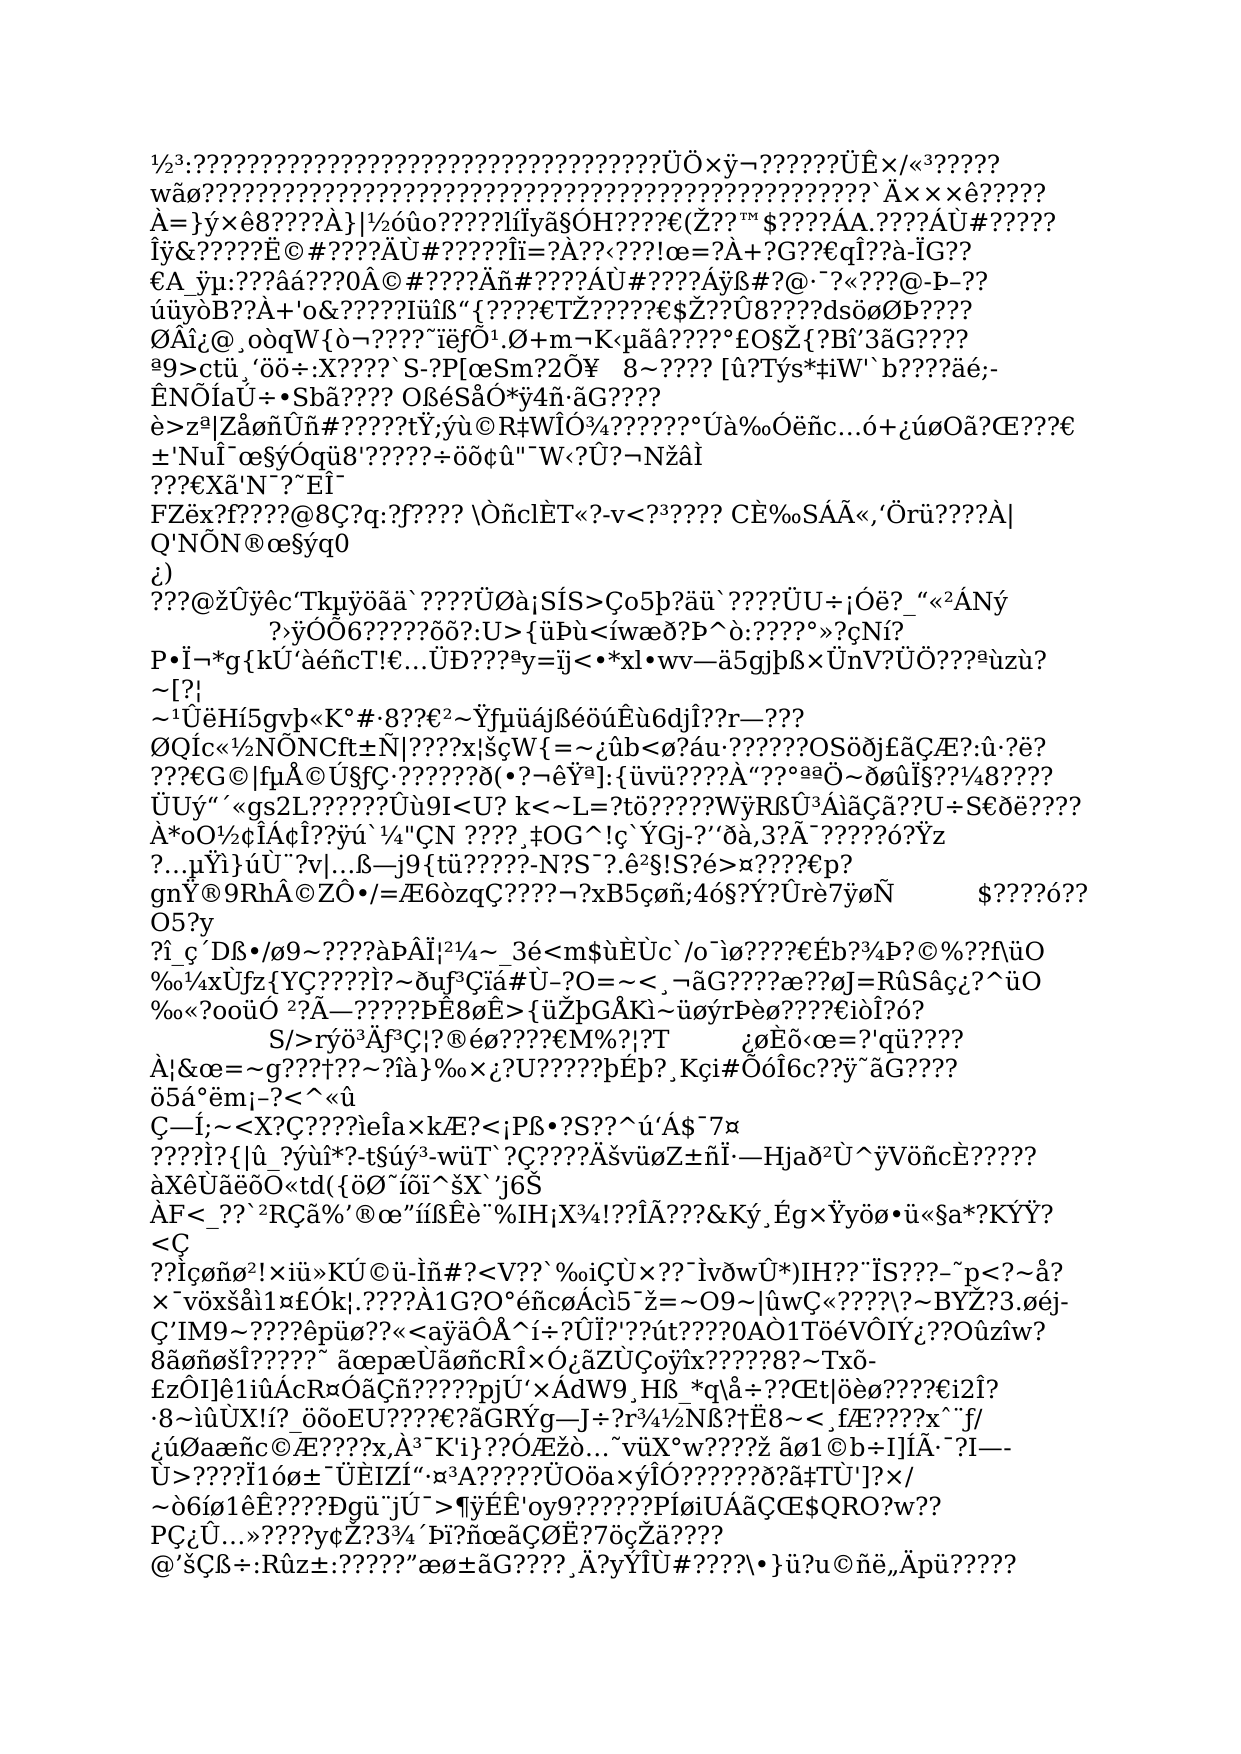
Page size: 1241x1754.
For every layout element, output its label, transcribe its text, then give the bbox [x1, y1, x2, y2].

text è>zª|ZåøñÛñ#?????tŸ;ýù©R‡WÎÓ¾??????°Úà‰Óëñc…ó+¿úøOã?Œ???€±'NuÎ¯œ§ýÓqü8'?????÷öõ¢û"¯W‹?Û?¬NžâÌ [150, 412, 1090, 471]
text ÀF<_??`²RÇã%’®œ”ííßÊè¨%IH¡X¾!??ÎÃ???&Ký¸Ég×Ÿyöø•ü«§a*?KÝŸ?<Ç [150, 1200, 1090, 1258]
text ??Ìçøñø²!×iü»KÚ©ü-Ìñ#?<V??`‰iÇÙ×??¯ÌvðwÛ*)IH??¨ÏS???–˜p<?~å?×¯vöxš­åì1¤£Ók¦.????À1G?O°éñcøÁcì5¯ž=~O9~|ûwÇ«????\?~BYŽ?3.øéj-Ç’IM9~????êpüø??«<aÿäÔÅ^í÷?ÛÏ?'??út????0AÒ1TöéVÔIÝ¿??Oûzîw?8ãøñøšÎ?????˜ ãœpæÙãøñcRÎ×Ó¿ãZÙÇoÿîx?????8?~Txõ­£zÔI]ê1iûÁcR¤ÓãÇñ?????pjÚ‘×ÁdW9¸Hß_*q\å÷??Œt|öèø????€i2Î?·8~ìûÙX!í?_öõoEU????€?ãGRÝg—J÷?r¾½Nß?†Ë8~<¸fÆ????xˆ¨ƒ/¿úØaæñc©Æ????x‚À³¯K'i}??ÓÆžò…˜vüX°w????ž ãø1©b÷I]ÍÃ·¯?I—­Ù>????Ï1óø±¯ÜÈIZÍ“·¤³A?????ÜOöa×ýÎÓ??????ð?ã‡TÙ']?×/~ò6íø1êÊ????Ðgü¨jÚ¯>¶ÿÉÊ'oy9??????PÍøiUÁãÇŒ$QRO?w??PÇ¿Û…»????y¢Ž?3¾´Þï?ñœãÇØË?7öçŽä????@’šÇß÷:Rûz±:?????”æø±ãG????¸Ä?yÝÎÙ#????\•}ü?u©ñë„Äpü????? [150, 1258, 1090, 1579]
text FZëx?f????@8Ç?q:?ƒ???? \ÒñclÈT«?-v<?³???? CÈ‰SÁÃ«‚‘Örü????À|Q'NÕN®œ§ýq0 [150, 500, 1090, 558]
text ¿) [150, 558, 1090, 587]
text ????Ì?{|û_?ýùî*?-t§úý³-wüT`?Ç????ÄšvüøZ±ñÏ·—Hjað²Ù^ÿVöñcÈ?????àXêÙãëõO«td({öØ˜íõï^šX`’j6Š [150, 1142, 1090, 1200]
text ?î_ç´Dß•/ø9~????àÞÂÏ¦²¼~_3é<m$ùÈÙc`/o¯ìø????€Éb?¾Þ?©%??f\üO‰¼xÙƒz{YÇ????Ì?~ðuƒ³Çïá#Ù–?O=~<¸¬ãG????æ??øJ=RûSâç¿?^üO‰«?ooüÓ ²?Ã—?????ÞÊ8øÊ>{üŽþGÅKì~üøýrÞèø????€iòÎ?ó? S/>rýö³Äƒ³Ç¦?®éø????€M%?¦?T ¿øÈõ‹œ=?'qü????À¦&œ=~g???†??~?îà}‰×¿?U?????þÉþ?¸Kçi#ÕóÎ6c??ÿ˜ãG????ö5á°ëm¡–?<^«û [150, 937, 1090, 1112]
text ½³:???????????????????????????????????ÜÖ×ÿ¬??????ÜÊ×/«³?????wãø??????????????????????????????????????????????????`Ä×××ê?????À=}ý×ê8????À}|½óûo­?????líÏyã§ÓH????€(Ž??™$????ÁA.????ÁÙ#?????Îÿ&?????Ë©#????ÄÙ#?????Îï=?À??‹???!œ=?À+?G??€qÎ??à-ÏG??€A_ÿµ:???âá???0Â©#????Äñ#????ÁÙ#????Áÿß#?@·¯?«???@-Þ–??úüyòB??À+'o&?????Iüîß“{????€TŽ?????€$Ž??Û8????dsöøØÞ????ØÂî¿@¸oòqW{ò¬????˜ïëƒÕ¹.Ø+m¬K‹µãâ????°£O§Ž{?Bî’3ãG????ª9>ctü¸‘öö÷:X????`S-?P[œSm?2Õ¥ 8~???? [û?Týs*‡iW'`b????äé;­ÊNÕÍaÚ÷•Sbã???? OßéSåÓ*ÿ4ñ·ãG???? [150, 150, 1090, 412]
text ???@žÛÿêc‘Tkµÿöãä`????ÜØà¡SÍS>Ço5þ?äü`????ÜU÷¡Óë?_“«²ÁNý ?›ÿÓÕ6?????õõ?:U>{üÞù<íwæð?Þ^­ò:????°»?çNí?P•Ï¬*g{kÚ‘àéñcT!€…ÜÐ???ªy=ïj<•*xl•wv—ä5gjþß×ÜnV?ÜÖ???ªùzù?~[?¦ [150, 587, 1090, 704]
text ~¹ÛëHí5gvþ«K°#·8??€²~ŸƒµüájßéöúÊù6djÎ??r—???ØQÍc«½NÕNCft±Ñ|????x¦šçW{=~¿ûb<ø?áu·??????OSöðj£ãÇÆ?:û·?ë? [150, 704, 1090, 762]
text ???€Xã'N¯?˜EÎ¯ [150, 471, 1090, 500]
text ???€G©|fµÅ©Ú§ƒÇ·??????ð(•?¬êŸª]:{üvü????À“??°ªªÖ~ðøûÏ§??¼8????ÜUý“´«gs2L??????Ûù9I<U? k<~L=?tö?????WÿRßÛ³ÁìãÇã??U÷S€ðë????À*oO½¢ÎÁ¢Î??ÿú`¼"ÇN ????¸‡OG^!ç`ÝGj-?’‘ðà‚3?Ã¯?????ó?Ÿz [150, 762, 1090, 850]
text ?…µŸì}úÙ¨?v|…ß—j9{tü?????-N?S¯?.ê²§!S?é>¤????€p?gnŸ®9RhÂ©ZÔ•/=Æ6òzqÇ????¬?xB5çøñ;4ó§?Ý?Ûrè7ÿøÑ $????ó??O5?y [150, 850, 1090, 937]
text Ç—Í;~<X?Ç????ìeÎa×k­Æ?<¡Pß•?S??^ú‘Á$¯7¤ [150, 1112, 1090, 1142]
